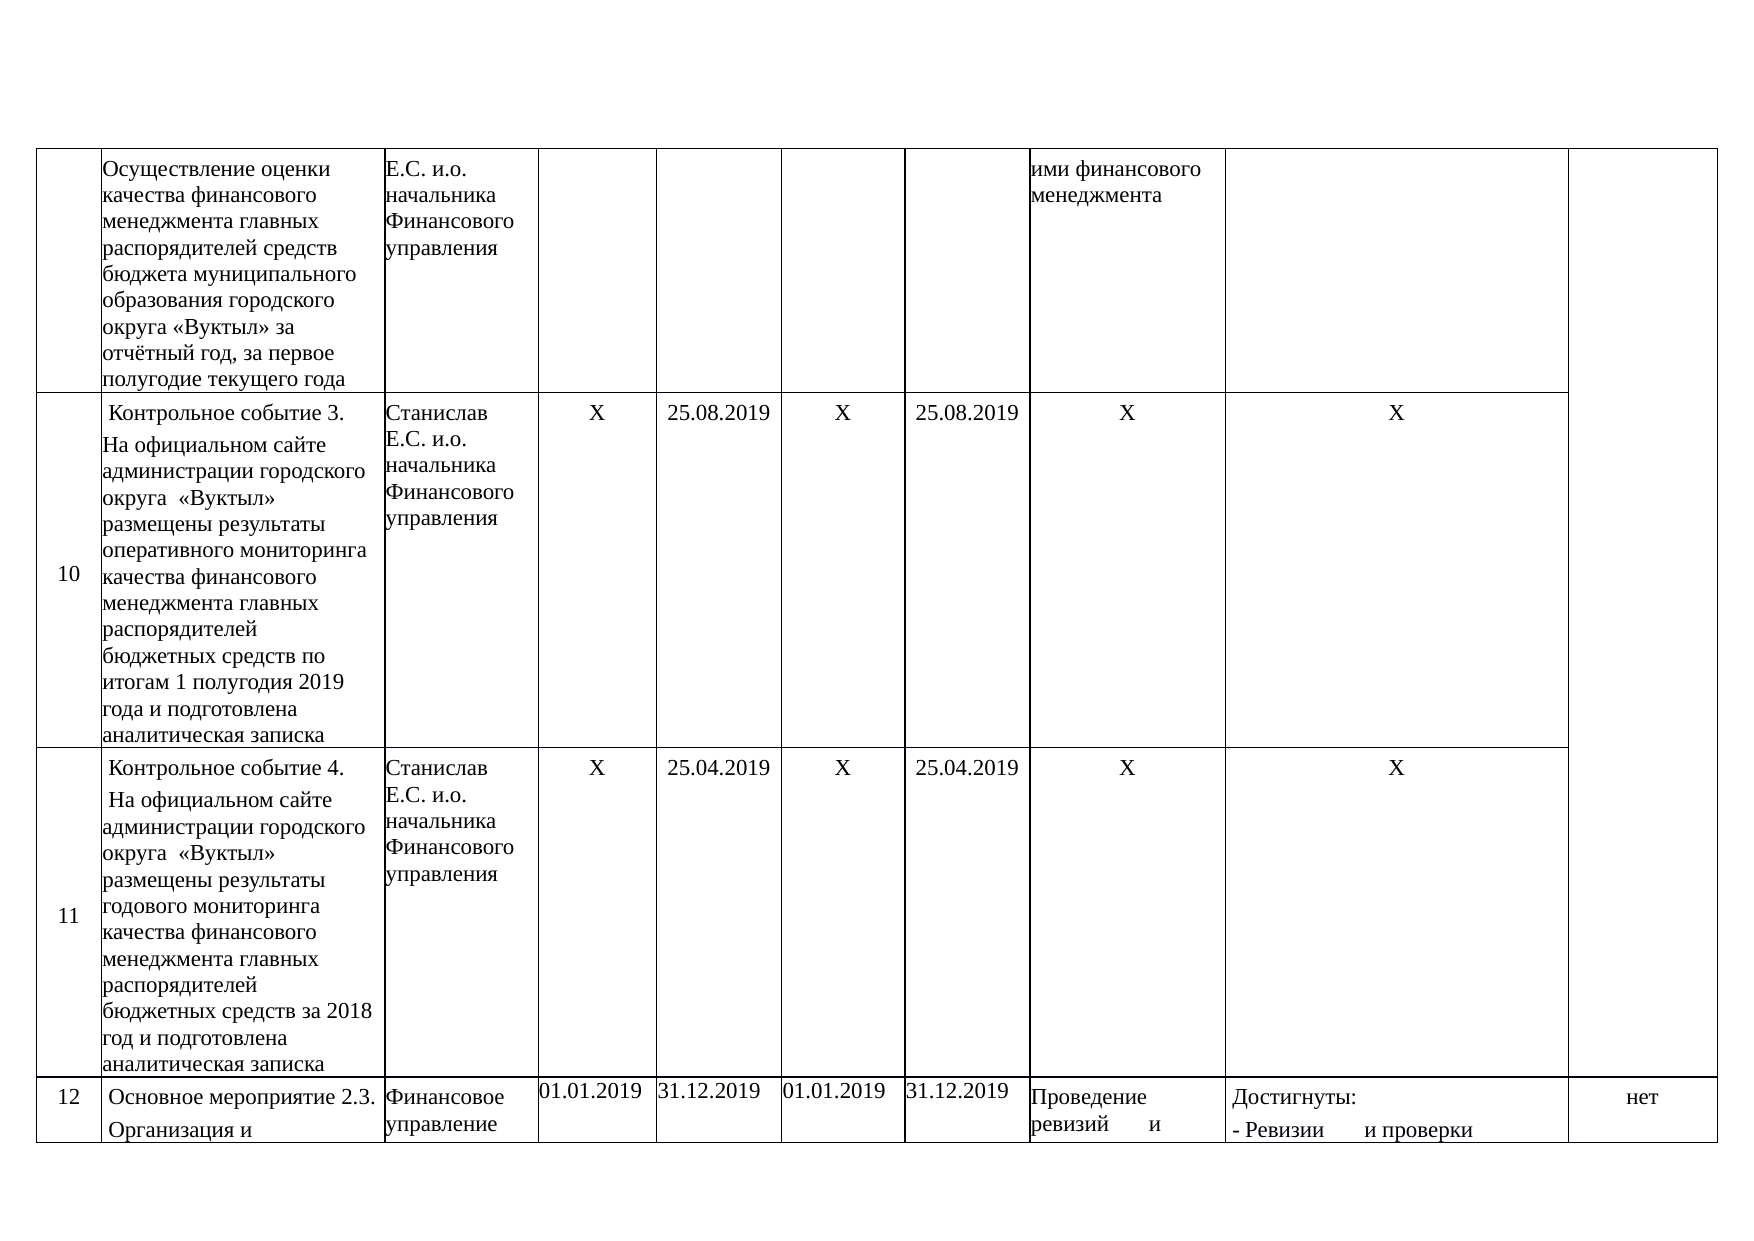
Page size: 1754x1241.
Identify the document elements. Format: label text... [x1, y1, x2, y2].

table_cell [37, 149, 101, 392]
table_cell [782, 149, 904, 392]
table_cell Е.С. и.о. начальника Финансового управления [386, 149, 538, 392]
table_cell ими финансового менеджмента [1031, 149, 1225, 392]
table_cell Осуществление оценки качества финансового менеджмента главных распорядителей средств бюджета муниципального образования городского округа «Вуктыл» за отчётный год, за первое полугодие текущего года [102, 149, 384, 392]
table_cell 12 [37, 1078, 101, 1142]
table_cell [1226, 149, 1568, 392]
table_cell Достигнуты: - Ревизии и проверки [1226, 1078, 1568, 1142]
table_cell Финансовое управление [386, 1078, 538, 1142]
table_cell 31.12.2019 [906, 1078, 1029, 1142]
table_cell Контрольное событие 3. На официальном сайте администрации городского округа «Вуктыл» размещены результаты оперативного мониторинга качества финансового менеджмента главных распорядителей бюджетных средств по итогам 1 полугодия 2019 года и подготовлена аналитическая записка [102, 393, 384, 747]
table_cell 25.04.2019 [657, 748, 781, 1076]
table_cell 25.08.2019 [906, 393, 1029, 747]
table_cell Х [1031, 748, 1225, 1076]
table_cell [1569, 149, 1717, 1076]
table_cell [657, 149, 781, 392]
table_cell 01.01.2019 [539, 1078, 656, 1142]
table_cell Х [782, 393, 904, 747]
table_cell Х [1226, 393, 1568, 747]
table_cell нет [1569, 1078, 1717, 1142]
table_cell 25.08.2019 [657, 393, 781, 747]
table_cell Проведение ревизий и [1031, 1078, 1225, 1142]
table_cell Станислав Е.С. и.о. начальника Финансового управления [386, 393, 538, 747]
table_cell 25.04.2019 [906, 748, 1029, 1076]
table_cell Станислав Е.С. и.о. начальника Финансового управления [386, 748, 538, 1076]
table_cell [906, 149, 1029, 392]
table_cell [539, 149, 656, 392]
table_cell Х [539, 748, 656, 1076]
table_cell Х [1226, 748, 1568, 1076]
table_cell Х [1031, 393, 1225, 747]
table_cell Х [782, 748, 904, 1076]
table_cell 11 [37, 748, 101, 1076]
table_cell 10 [37, 393, 101, 747]
table_cell 31.12.2019 [657, 1078, 781, 1142]
table_cell Контрольное событие 4. На официальном сайте администрации городского округа «Вуктыл» размещены результаты годового мониторинга качества финансового менеджмента главных распорядителей бюджетных средств за 2018 год и подготовлена аналитическая записка [102, 748, 384, 1076]
table_cell Х [539, 393, 656, 747]
table_cell 01.01.2019 [782, 1078, 904, 1142]
table_cell Основное мероприятие 2.3. Организация и [102, 1078, 384, 1142]
